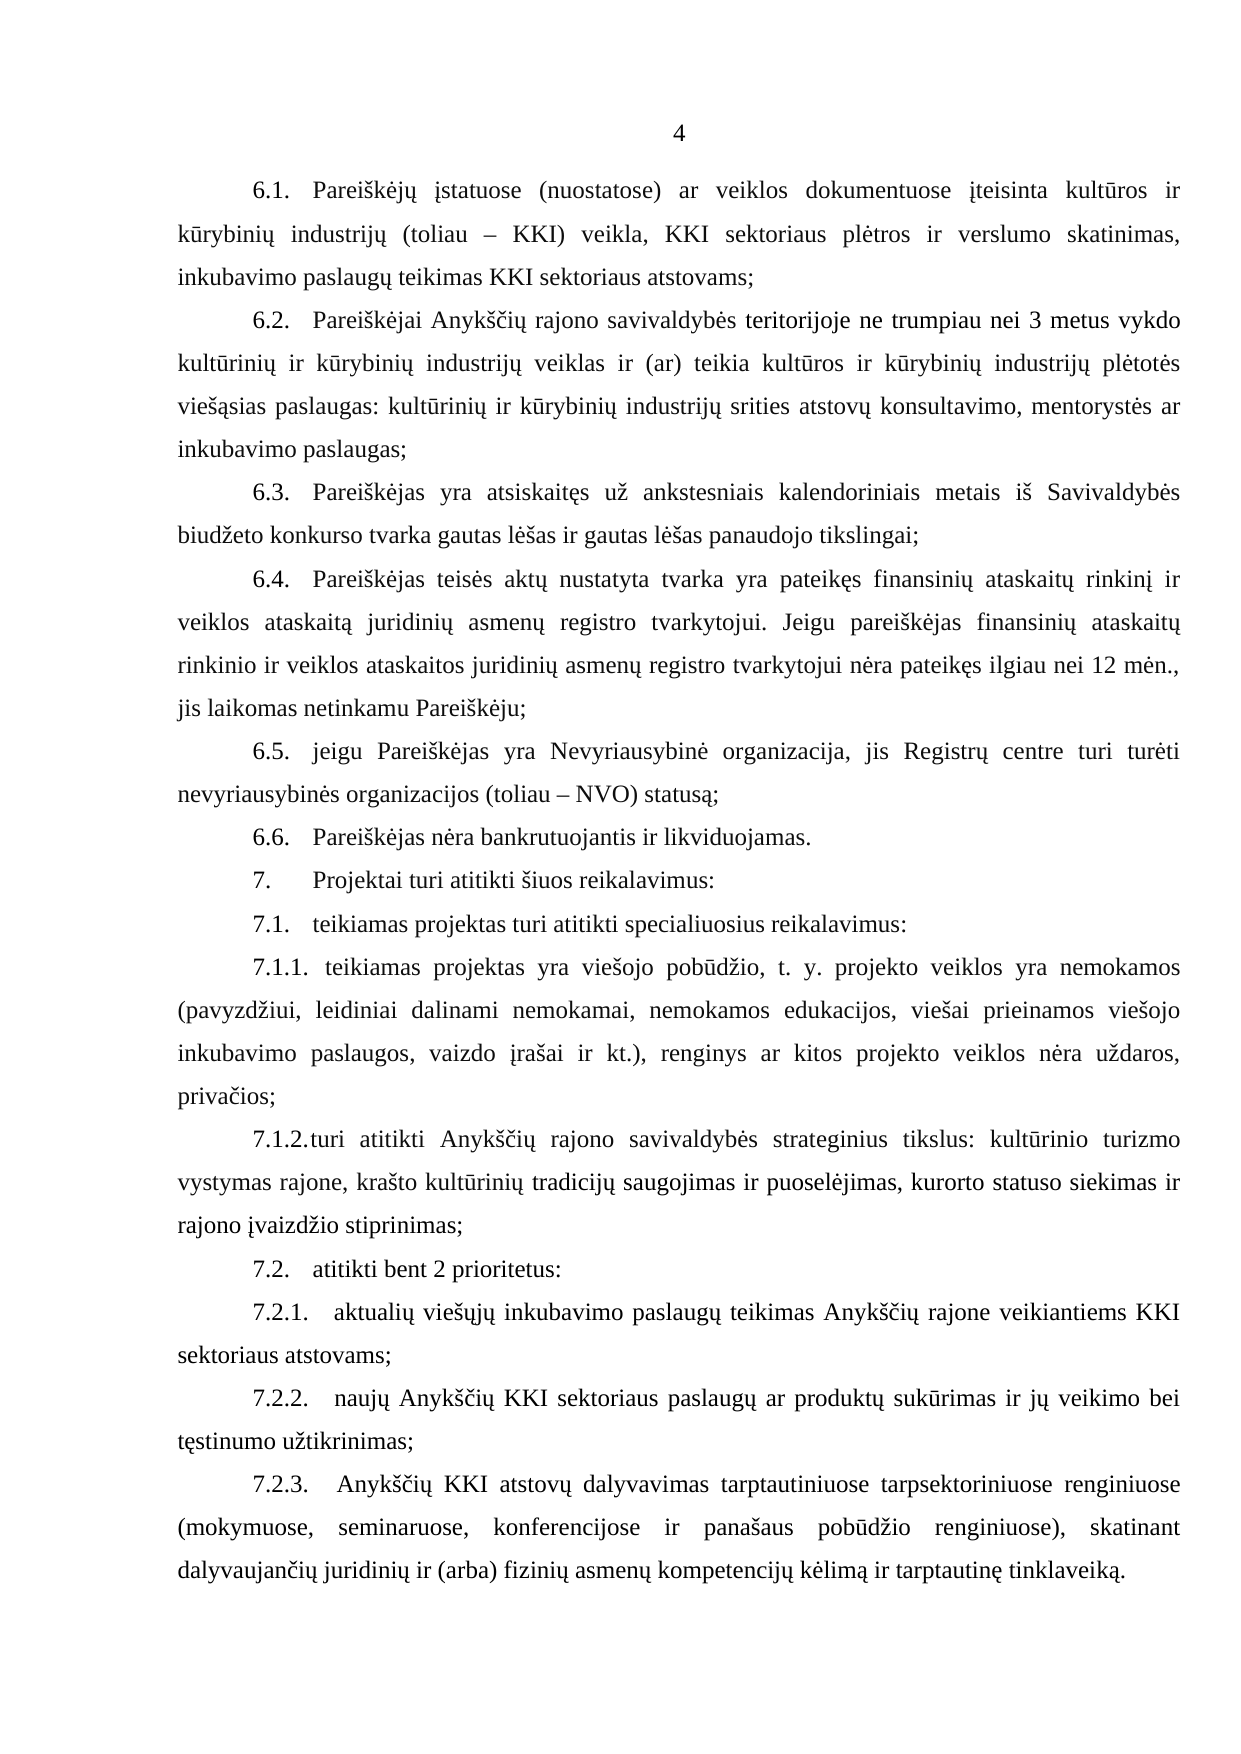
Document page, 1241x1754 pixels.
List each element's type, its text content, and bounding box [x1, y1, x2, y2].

text 7.1. teikiamas projektas turi atitikti specialiuosius reikalavimus: [177, 909, 1181, 937]
text 7.2.3. Anykščių KKI atstovų dalyvavimas tarptautiniuose tarpsektoriniuose renginiuose (mokymuose, seminaruose, konferencijose ir panašaus pobūdžio renginiuose), skatinant dalyvaujančių juridinių ir (arba) fizinių asmenų kompetencijų kėlimą ir tarptautinę tinklaveiką. [177, 1469, 1181, 1584]
text 6.1. Pareiškėjų įstatuose (nuostatose) ar veiklos dokumentuose įteisinta kultūros ir kūrybinių industrijų (toliau – KKI) veikla, KKI sektoriaus plėtros ir verslumo skatinimas, inkubavimo paslaugų teikimas KKI sektoriaus atstovams; [177, 176, 1181, 291]
text 6.3. Pareiškėjas yra atsiskaitęs už ankstesniais kalendoriniais metais iš Savivaldybės biudžeto konkurso tvarka gautas lėšas ir gautas lėšas panaudojo tikslingai; [177, 477, 1181, 549]
text 7.1.1. teikiamas projektas yra viešojo pobūdžio, t. y. projekto veiklos yra nemokamos (pavyzdžiui, leidiniai dalinami nemokamai, nemokamos edukacijos, viešai prieinamos viešojo inkubavimo paslaugos, vaizdo įrašai ir kt.), renginys ar kitos projekto veiklos nėra uždaros, privačios; [177, 952, 1181, 1110]
text 7.2.2. naujų Anykščių KKI sektoriaus paslaugų ar produktų sukūrimas ir jų veikimo bei tęstinumo užtikrinimas; [177, 1383, 1181, 1455]
text 7. Projektai turi atitikti šiuos reikalavimus: [177, 866, 1181, 894]
text 6.6. Pareiškėjas nėra bankrutuojantis ir likviduojamas. [177, 822, 1181, 851]
text 7.2.1. aktualių viešųjų inkubavimo paslaugų teikimas Anykščių rajone veikiantiems KKI sektoriaus atstovams; [177, 1297, 1181, 1369]
text 7.2. atitikti bent 2 prioritetus: [177, 1254, 1181, 1282]
text 6.4. Pareiškėjas teisės aktų nustatyta tvarka yra pateikęs finansinių ataskaitų rinkinį ir veiklos ataskaitą juridinių asmenų registro tvarkytojui. Jeigu pareiškėjas finansinių ataskaitų rinkinio ir veiklos ataskaitos juridinių asmenų registro tvarkytojui nėra pateikęs ilgiau nei 12 mėn., jis laikomas netinkamu Pareiškėju; [177, 564, 1181, 722]
text 6.2. Pareiškėjai Anykščių rajono savivaldybės teritorijoje ne trumpiau nei 3 metus vykdo kultūrinių ir kūrybinių industrijų veiklas ir (ar) teikia kultūros ir kūrybinių industrijų plėtotės viešąsias paslaugas: kultūrinių ir kūrybinių industrijų srities atstovų konsultavimo, mentorystės ar inkubavimo paslaugas; [177, 305, 1181, 463]
text 7.1.2. turi atitikti Anykščių rajono savivaldybės strateginius tikslus: kultūrinio turizmo vystymas rajone, krašto kultūrinių tradicijų saugojimas ir puoselėjimas, kurorto statuso siekimas ir rajono įvaizdžio stiprinimas; [177, 1124, 1181, 1239]
text 6.5. jeigu Pareiškėjas yra Nevyriausybinė organizacija, jis Registrų centre turi turėti nevyriausybinės organizacijos (toliau – NVO) statusą; [177, 736, 1181, 808]
